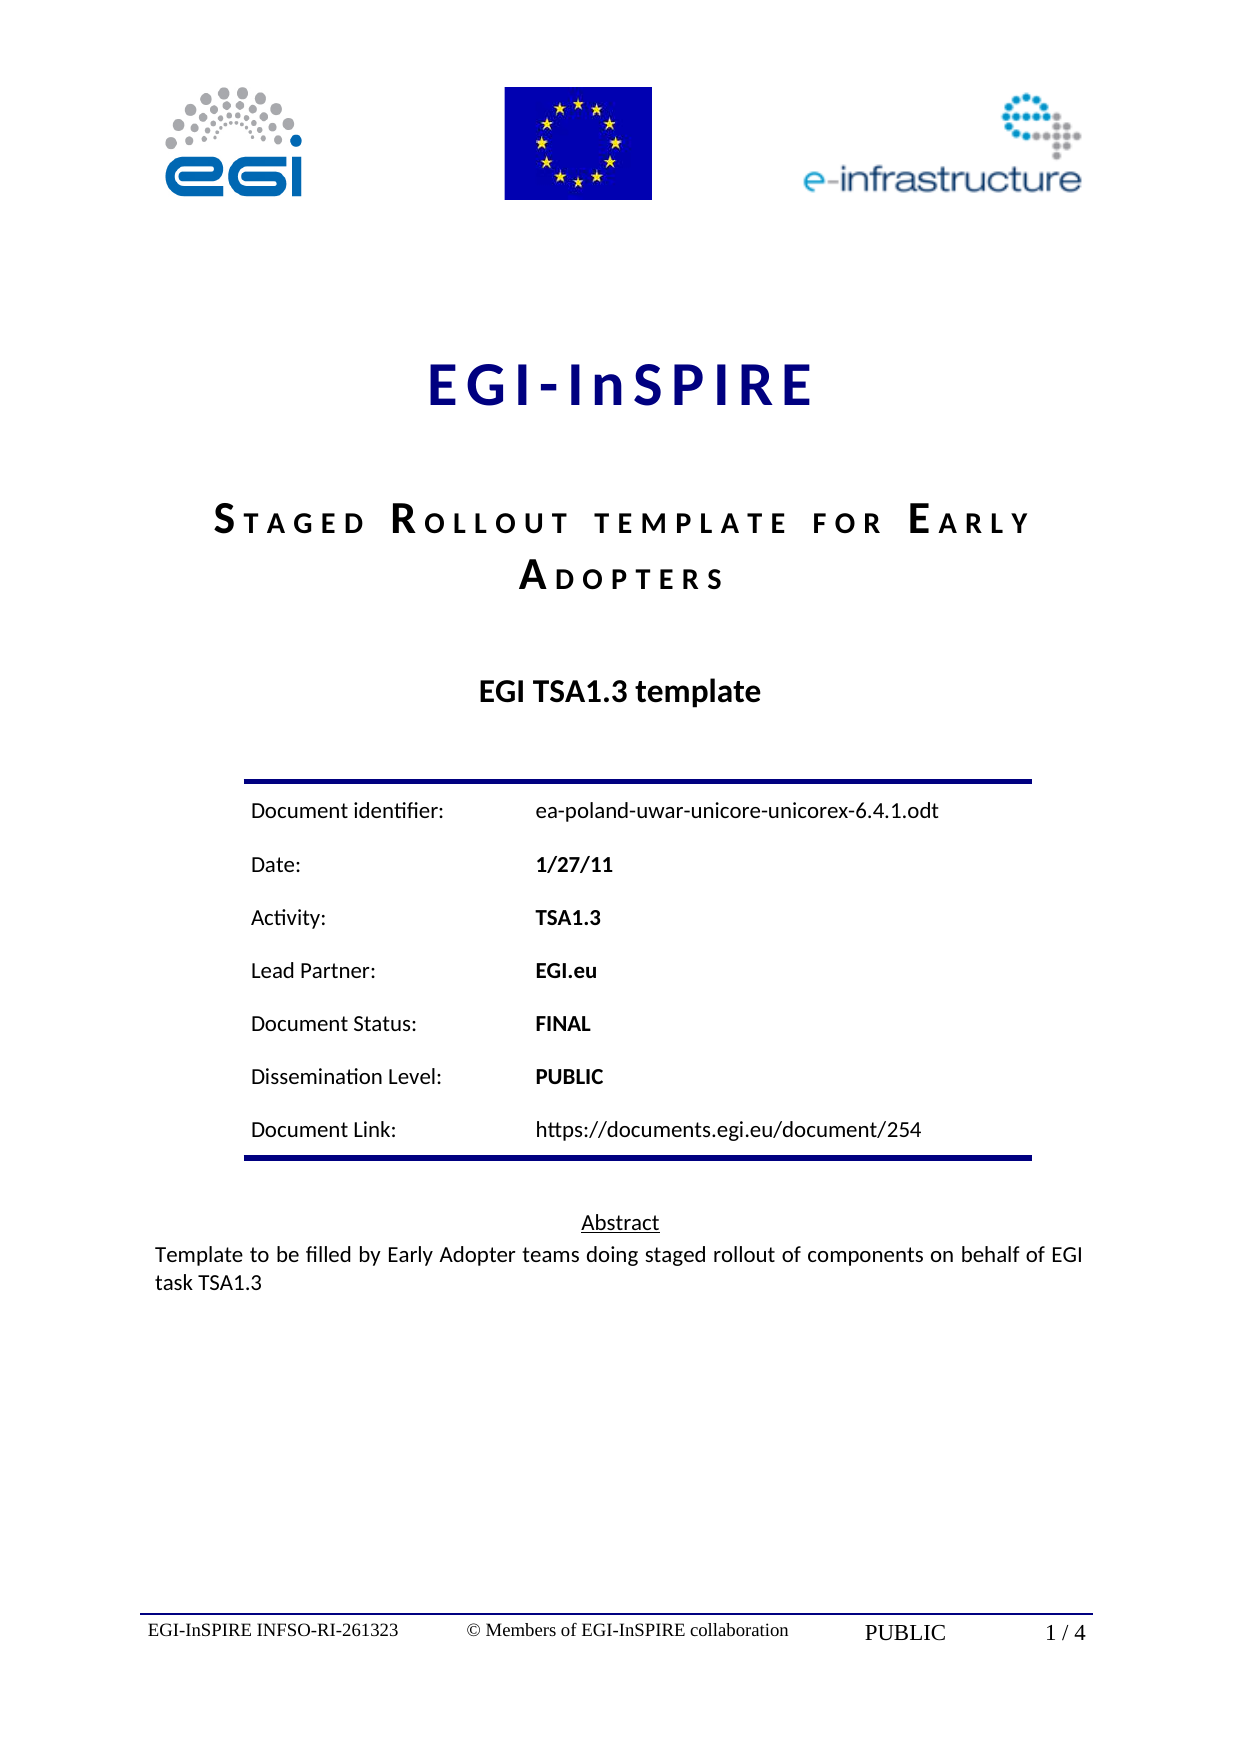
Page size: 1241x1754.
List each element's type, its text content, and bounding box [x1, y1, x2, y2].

picture [797, 87, 1089, 200]
text EGI-InSPIRE [148, 344, 1092, 421]
table_cell Lead Partner: [244, 943, 528, 996]
table_cell FINAL [528, 996, 1032, 1049]
table_cell Dissemination Level: [244, 1049, 528, 1102]
table_cell PUBLIC [528, 1049, 1032, 1102]
picture [164, 87, 303, 198]
table_header ea-poland-uwar-unicore-unicorex-6.4.1.odt [528, 784, 1032, 837]
table_header Document identifier: [244, 784, 528, 837]
title Staged Rollout template for Early Adopters [148, 489, 1092, 601]
table_cell https://documents.egi.eu/document/254 [528, 1102, 1032, 1155]
table_cell Document Status: [244, 996, 528, 1049]
picture [504, 87, 652, 200]
table_cell TSA1.3 [528, 890, 1032, 943]
table_header Abstract Template to be filled by Early Adopter teams doing staged rollout of components on behalf of EGI task TSA1.3 [148, 1195, 1093, 1341]
table_cell Date: [244, 837, 528, 890]
table_cell Document Link: [244, 1102, 528, 1155]
text EGI TSA1.3 template [148, 670, 1092, 710]
table_cell Activity: [244, 890, 528, 943]
table_cell EGI.eu [528, 943, 1032, 996]
table_cell 11-1-27 [528, 837, 1032, 890]
